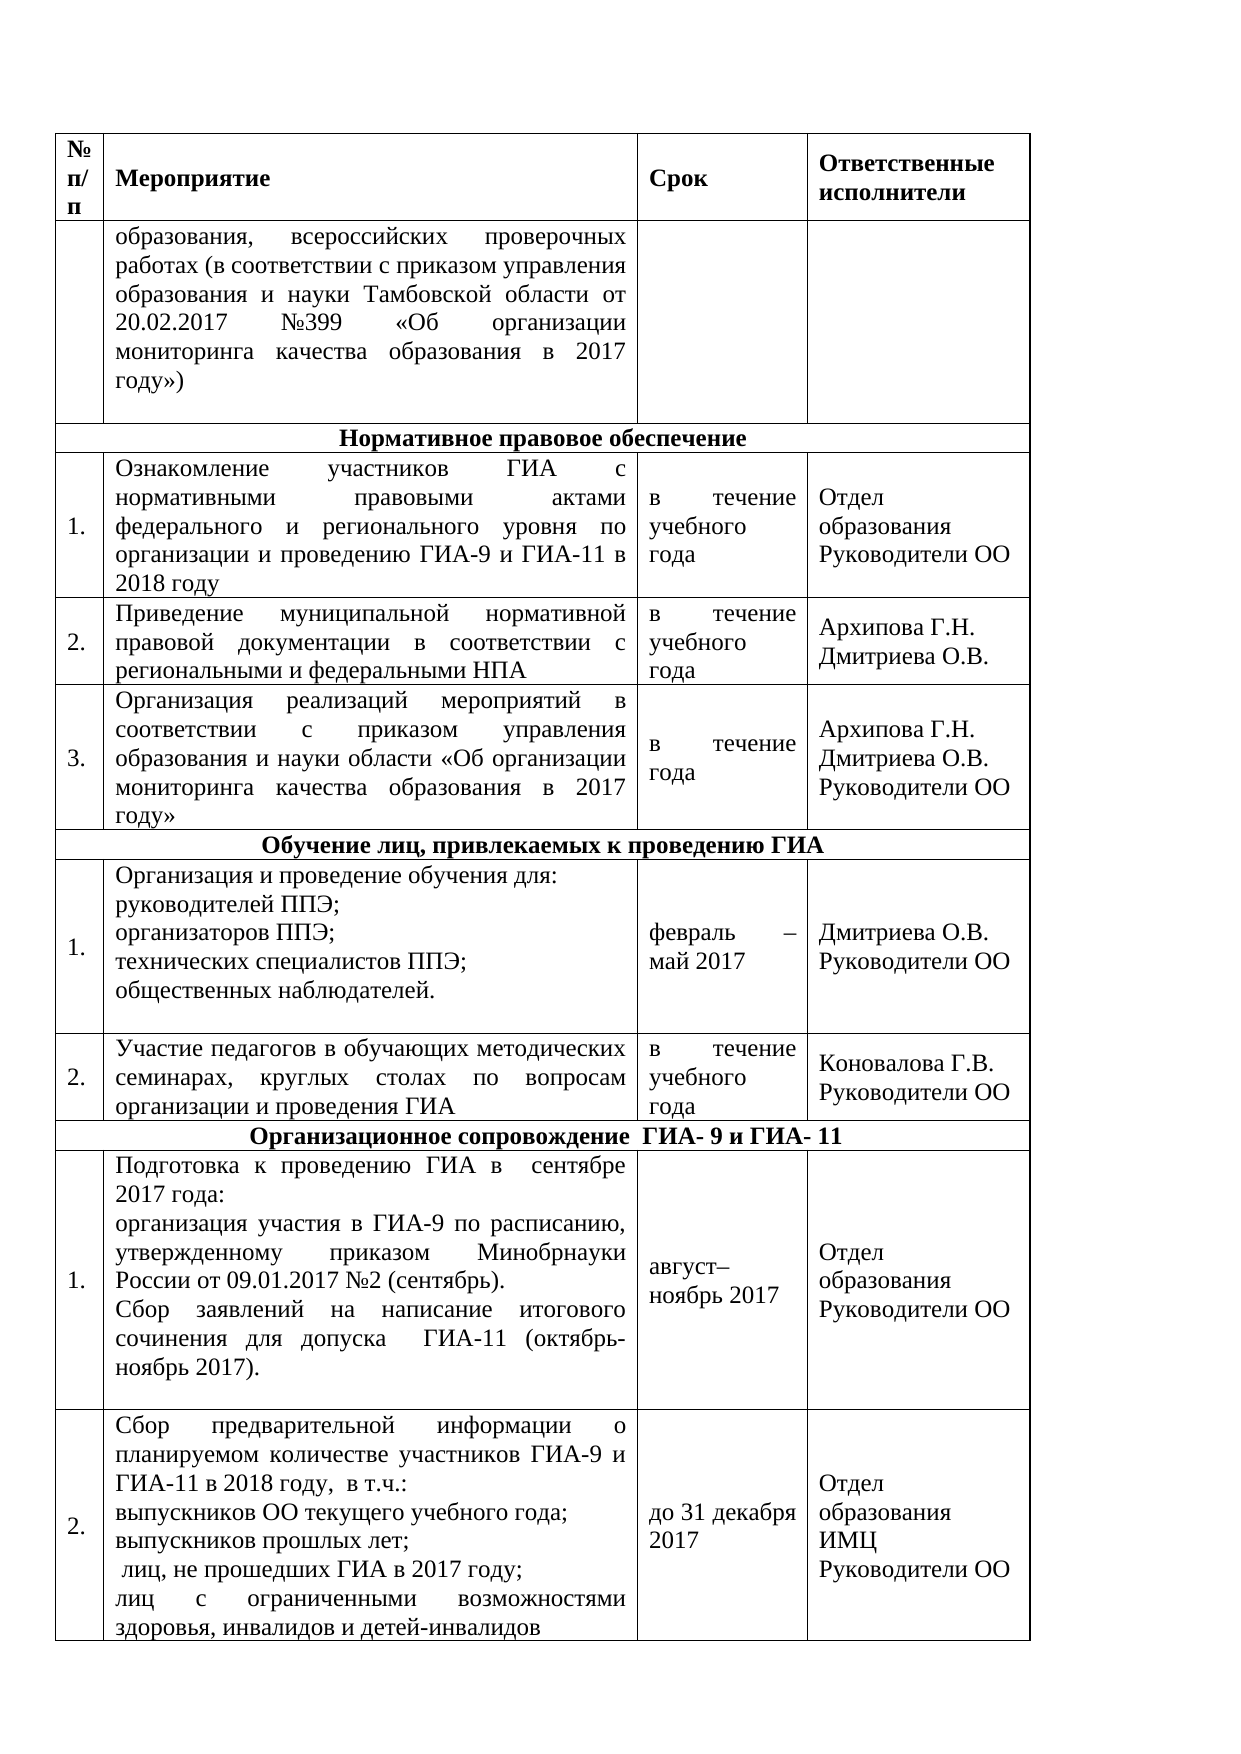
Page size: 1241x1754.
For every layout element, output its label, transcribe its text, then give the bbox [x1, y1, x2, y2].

table_cell в течение учебного года [638, 453, 807, 597]
table_cell образования, всероссийских проверочных работах (в соответствии с приказом управления образования и науки Тамбовской области от 20.02.2017 №399 «Об организации мониторинга качества образования в 2017 году») [104, 221, 637, 422]
table_cell Архипова Г.Н. Дмитриева О.В. [808, 598, 1029, 684]
table_cell [638, 221, 807, 422]
table_cell Приведение муниципальной нормативной правовой документации в соответствии с региональными и федеральными НПА [104, 598, 637, 684]
table_header № п/п [56, 134, 103, 220]
table_cell Дмитриева О.В. Руководители ОО [808, 860, 1029, 1032]
table_cell в течение учебного года [638, 1034, 807, 1120]
table_cell Организация реализаций мероприятий в соответствии с приказом управления образования и науки области «Об организации мониторинга качества образования в 2017 году» [104, 685, 637, 829]
table_cell август–ноябрь 2017 [638, 1151, 807, 1409]
table_cell Отдел образования ИМЦ Руководители ОО [808, 1410, 1029, 1640]
table_cell 2. [56, 598, 103, 684]
table_cell [808, 221, 1029, 422]
table_cell Архипова Г.Н. Дмитриева О.В. Руководители ОО [808, 685, 1029, 829]
table_cell Отдел образования Руководители ОО [808, 453, 1029, 597]
table_cell февраль – май 2017 [638, 860, 807, 1032]
table_cell до 31 декабря 2017 [638, 1410, 807, 1640]
table_cell Обучение лиц, привлекаемых к проведению ГИА [56, 830, 1029, 859]
table_cell в течение учебного года [638, 598, 807, 684]
table_cell Подготовка к проведению ГИА в сентябре 2017 года: организация участия в ГИА-9 по расписанию, утвержденному приказом Минобрнауки России от 09.01.2017 №2 (сентябрь). Сбор заявлений на написание итогового сочинения для допуска ГИА-11 (октябрь-ноябрь 2017). [104, 1151, 637, 1409]
table_cell Сбор предварительной информации о планируемом количестве участников ГИА-9 и ГИА-11 в 2018 году, в т.ч.: выпускников ОО текущего учебного года; выпускников прошлых лет; лиц, не прошедших ГИА в 2017 году; лиц с ограниченными возможностями здоровья, инвалидов и детей-инвалидов [104, 1410, 637, 1640]
table_cell Коновалова Г.В. Руководители ОО [808, 1034, 1029, 1120]
table_cell Организация и проведение обучения для: руководителей ППЭ; организаторов ППЭ; технических специалистов ППЭ; общественных наблюдателей. [104, 860, 637, 1032]
table_cell Ознакомление участников ГИА с нормативными правовыми актами федерального и регионального уровня по организации и проведению ГИА-9 и ГИА-11 в 2018 году [104, 453, 637, 597]
table_cell Участие педагогов в обучающих методических семинарах, круглых столах по вопросам организации и проведения ГИА [104, 1034, 637, 1120]
table_cell 3. [56, 685, 103, 829]
table_cell Отдел образования Руководители ОО [808, 1151, 1029, 1409]
table_cell 2. [56, 1034, 103, 1120]
table_cell 1. [56, 860, 103, 1032]
table_cell [56, 221, 103, 422]
table_cell в течение года [638, 685, 807, 829]
table_cell 1. [56, 1151, 103, 1409]
table_header Срок [638, 134, 807, 220]
table_cell Нормативное правовое обеспечение [56, 424, 1029, 452]
table_cell 2. [56, 1410, 103, 1640]
table_cell Организационное сопровождение ГИА- 9 и ГИА- 11 [56, 1121, 1029, 1149]
table_header Ответственные исполнители [808, 134, 1029, 220]
table_cell 1. [56, 453, 103, 597]
table_header Мероприятие [104, 134, 637, 220]
